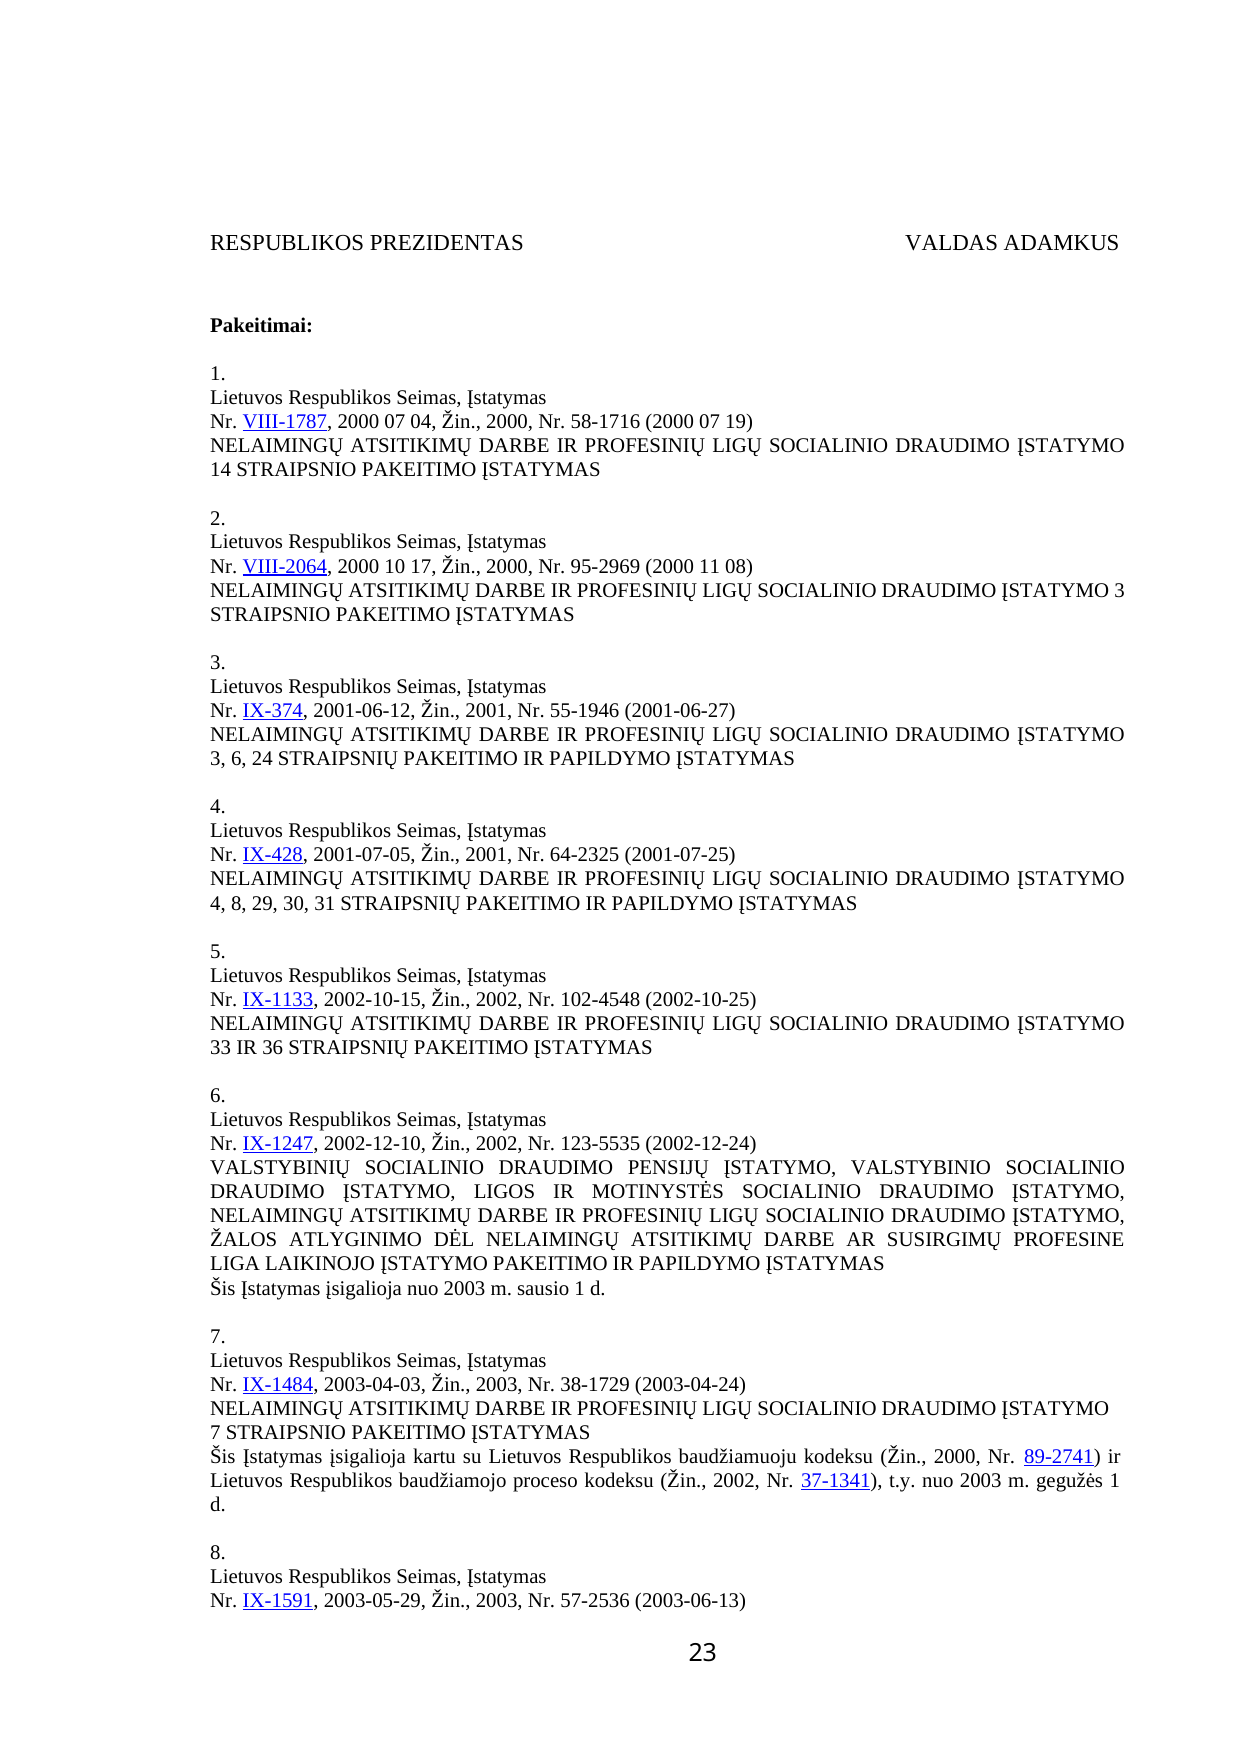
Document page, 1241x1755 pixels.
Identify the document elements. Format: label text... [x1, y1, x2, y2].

text Nr. IX-1247, 2002-12-10, Žin., 2002, Nr. 123-5535 (2002-12-24) [210, 1131, 1126, 1155]
text Nr. IX-1484, 2003-04-03, Žin., 2003, Nr. 38-1729 (2003-04-24) [210, 1372, 1120, 1396]
text 5. [210, 938, 1126, 963]
text Pakeitimai: [210, 313, 1126, 337]
text Lietuvos Respublikos Seimas, Įstatymas [210, 963, 1126, 987]
text 2. [210, 505, 1126, 529]
text NELAIMINGŲ ATSITIKIMŲ DARBE IR PROFESINIŲ LIGŲ SOCIALINIO DRAUDIMO ĮSTATYMO 14 STRAIPSNIO PAKEITIMO ĮSTATYMAS [210, 433, 1126, 481]
text 1. [210, 361, 1126, 385]
text 6. [210, 1083, 1126, 1107]
text NELAIMINGŲ ATSITIKIMŲ DARBE IR PROFESINIŲ LIGŲ SOCIALINIO DRAUDIMO ĮSTATYMO 3 STRAIPSNIO PAKEITIMO ĮSTATYMAS [210, 578, 1126, 626]
text Šis Įstatymas įsigalioja nuo 2003 m. sausio 1 d. [210, 1275, 1126, 1299]
text 8. [210, 1540, 1120, 1564]
text VALSTYBINIŲ SOCIALINIO DRAUDIMO PENSIJŲ ĮSTATYMO, VALSTYBINIO SOCIALINIO DRAUDIMO ĮSTATYMO, LIGOS IR MOTINYSTĖS SOCIALINIO DRAUDIMO ĮSTATYMO, NELAIMINGŲ ATSITIKIMŲ DARBE IR PROFESINIŲ LIGŲ SOCIALINIO DRAUDIMO ĮSTATYMO, ŽALOS ATLYGINIMO DĖL NELAIMINGŲ ATSITIKIMŲ DARBE AR SUSIRGIMŲ PROFESINE LIGA LAIKINOJO ĮSTATYMO PAKEITIMO IR PAPILDYMO ĮSTATYMAS [210, 1155, 1126, 1275]
text NELAIMINGŲ ATSITIKIMŲ DARBE IR PROFESINIŲ LIGŲ SOCIALINIO DRAUDIMO ĮSTATYMO 33 IR 36 STRAIPSNIŲ PAKEITIMO ĮSTATYMAS [210, 1011, 1126, 1059]
text 3. [210, 650, 1126, 674]
text RESPUBLIKOS PREZIDENTAS VALDAS ADAMKUS [210, 229, 1126, 255]
text Lietuvos Respublikos Seimas, Įstatymas [210, 1564, 1120, 1588]
text 4. [210, 794, 1126, 818]
text NELAIMINGŲ ATSITIKIMŲ DARBE IR PROFESINIŲ LIGŲ SOCIALINIO DRAUDIMO ĮSTATYMO 3, 6, 24 STRAIPSNIŲ PAKEITIMO IR PAPILDYMO ĮSTATYMAS [210, 722, 1126, 770]
text Lietuvos Respublikos Seimas, Įstatymas [210, 674, 1126, 698]
text Nr. IX-374, 2001-06-12, Žin., 2001, Nr. 55-1946 (2001-06-27) [210, 698, 1126, 722]
text Lietuvos Respublikos Seimas, Įstatymas [210, 1348, 1120, 1372]
text Lietuvos Respublikos Seimas, Įstatymas [210, 1107, 1126, 1131]
text Nr. VIII-2064, 2000 10 17, Žin., 2000, Nr. 95-2969 (2000 11 08) [210, 553, 1126, 578]
text 7. [210, 1323, 1120, 1348]
text Nr. IX-1591, 2003-05-29, Žin., 2003, Nr. 57-2536 (2003-06-13) [210, 1588, 1120, 1612]
text Lietuvos Respublikos Seimas, Įstatymas [210, 385, 1126, 409]
text Lietuvos Respublikos Seimas, Įstatymas [210, 529, 1126, 553]
text Lietuvos Respublikos Seimas, Įstatymas [210, 818, 1126, 842]
text Šis Įstatymas įsigalioja kartu su Lietuvos Respublikos baudžiamuoju kodeksu (Žin., 2000, Nr. 89-2741) ir Lietuvos Respublikos baudžiamojo proceso kodeksu (Žin., 2002, Nr. 37-1341), t.y. nuo 2003 m. gegužės 1 d. [210, 1444, 1120, 1516]
text Nr. VIII-1787, 2000 07 04, Žin., 2000, Nr. 58-1716 (2000 07 19) [210, 409, 1126, 433]
text Nr. IX-1133, 2002-10-15, Žin., 2002, Nr. 102-4548 (2002-10-25) [210, 987, 1126, 1011]
text NELAIMINGŲ ATSITIKIMŲ DARBE IR PROFESINIŲ LIGŲ SOCIALINIO DRAUDIMO ĮSTATYMO 7 STRAIPSNIO PAKEITIMO ĮSTATYMAS [210, 1396, 1120, 1444]
text Nr. IX-428, 2001-07-05, Žin., 2001, Nr. 64-2325 (2001-07-25) [210, 842, 1126, 866]
text NELAIMINGŲ ATSITIKIMŲ DARBE IR PROFESINIŲ LIGŲ SOCIALINIO DRAUDIMO ĮSTATYMO 4, 8, 29, 30, 31 STRAIPSNIŲ PAKEITIMO IR PAPILDYMO ĮSTATYMAS [210, 866, 1126, 914]
